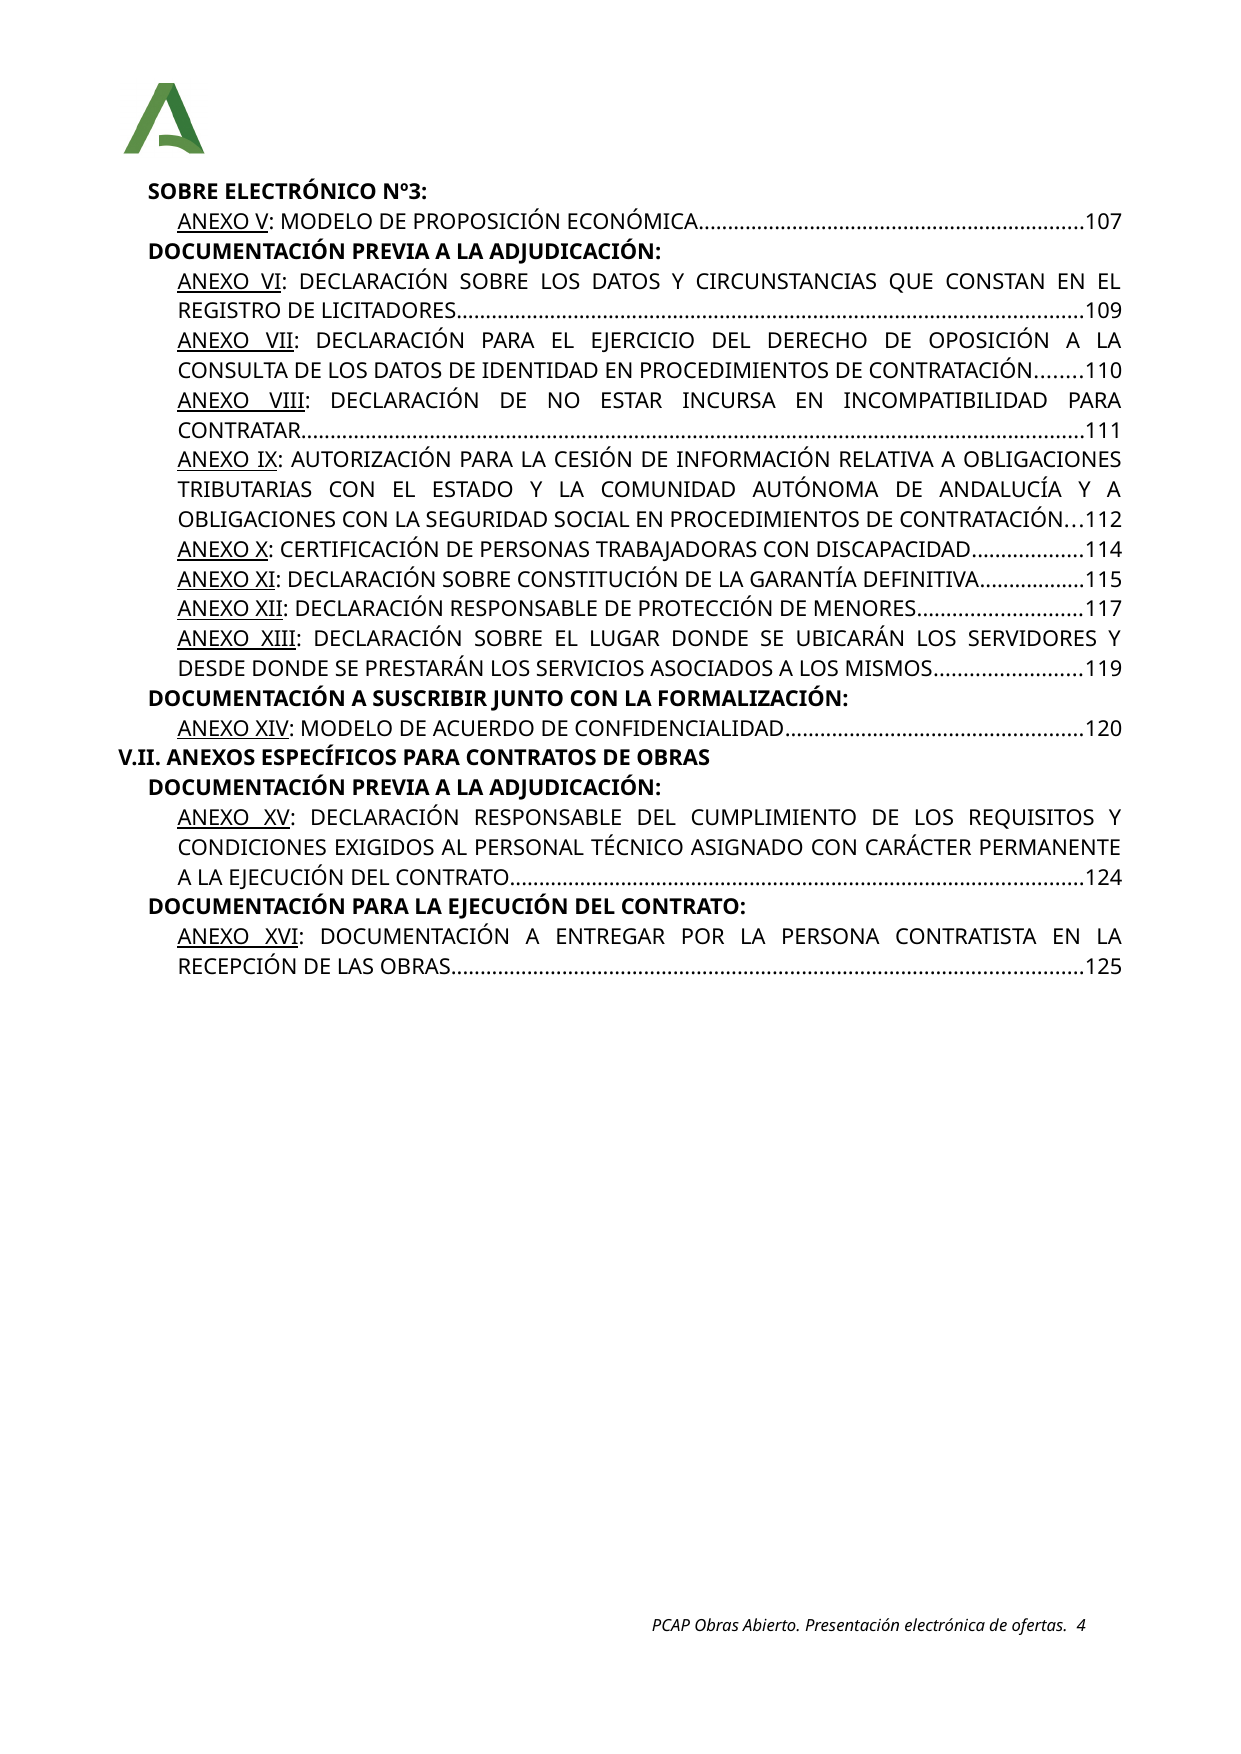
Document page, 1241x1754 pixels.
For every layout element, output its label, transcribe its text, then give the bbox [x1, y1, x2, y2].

text V.II. ANEXOS ESPECÍFICOS PARA CONTRATOS DE OBRAS [118, 742, 1122, 772]
text DOCUMENTACIÓN PREVIA A LA ADJUDICACIÓN: [148, 772, 1122, 802]
picture [119, 78, 209, 158]
text ANEXO XII: DECLARACIÓN RESPONSABLE DE PROTECCIÓN DE MENORES 99 [177, 593, 1122, 623]
text ANEXO X: CERTIFICACIÓN DE PERSONAS TRABAJADORAS CON DISCAPACIDAD 97 [177, 534, 1122, 564]
text DOCUMENTACIÓN PARA LA EJECUCIÓN DEL CONTRATO: [148, 891, 1122, 921]
text ANEXO IX: AUTORIZACIÓN PARA LA CESIÓN DE INFORMACIÓN RELATIVA A OBLIGACIONES TRIBUTARIAS CON EL ESTADO Y LA COMUNIDAD AUTÓNOMA DE ANDALUCÍA Y A OBLIGACIONES CON LA SEGURIDAD SOCIAL EN PROCEDIMIENTOS DE CONTRATACIÓN 96 [177, 444, 1122, 534]
text DOCUMENTACIÓN PREVIA A LA ADJUDICACIÓN: [148, 236, 1122, 266]
text ANEXO XIV: MODELO DE ACUERDO DE CONFIDENCIALIDAD 101 [177, 713, 1122, 742]
text ANEXO VI: DECLARACIÓN SOBRE LOS DATOS Y CIRCUNSTANCIAS QUE CONSTAN EN EL REGISTRO DE LICITADORES⁠⁠​­ 93 [177, 266, 1122, 325]
text ANEXO VIII: DECLARACIÓN DE NO ESTAR INCURSA EN INCOMPATIBILIDAD PARA CONTRATAR 95 [177, 385, 1122, 444]
text ANEXO V: MODELO DE PROPOSICIÓN ECONÓMICA 92 [177, 206, 1122, 236]
text ANEXO XV: DECLARACIÓN RESPONSABLE DEL CUMPLIMIENTO DE LOS REQUISITOS Y CONDICIONES EXIGIDOS AL PERSONAL TÉCNICO ASIGNADO CON CARÁCTER PERMANENTE A LA EJECUCIÓN DEL CONTRATO 104 [177, 802, 1122, 891]
text ANEXO XI: DECLARACIÓN SOBRE CONSTITUCIÓN DE LA GARANTÍA DEFINITIVA 98 [177, 564, 1122, 593]
text ANEXO XIII: DECLARACIÓN SOBRE EL LUGAR DONDE SE UBICARÁN LOS SERVIDORES Y DESDE DONDE SE PRESTARÁN LOS SERVICIOS ASOCIADOS A LOS MISMOS 100 [177, 623, 1122, 683]
text DOCUMENTACIÓN A SUSCRIBIR JUNTO CON LA FORMALIZACIÓN: [148, 683, 1122, 713]
text ANEXO XVI: DOCUMENTACIÓN A ENTREGAR POR LA PERSONA CONTRATISTA EN LA RECEPCIÓN DE LAS OBRAS 105 [177, 921, 1122, 981]
text ANEXO VII: DECLARACIÓN PARA EL EJERCICIO DEL DERECHO DE OPOSICIÓN A LA CONSULTA DE LOS DATOS DE IDENTIDAD EN PROCEDIMIENTOS DE CONTRATACIÓN 94 [177, 325, 1122, 385]
text SOBRE ELECTRÓNICO Nº3: [148, 176, 1122, 206]
